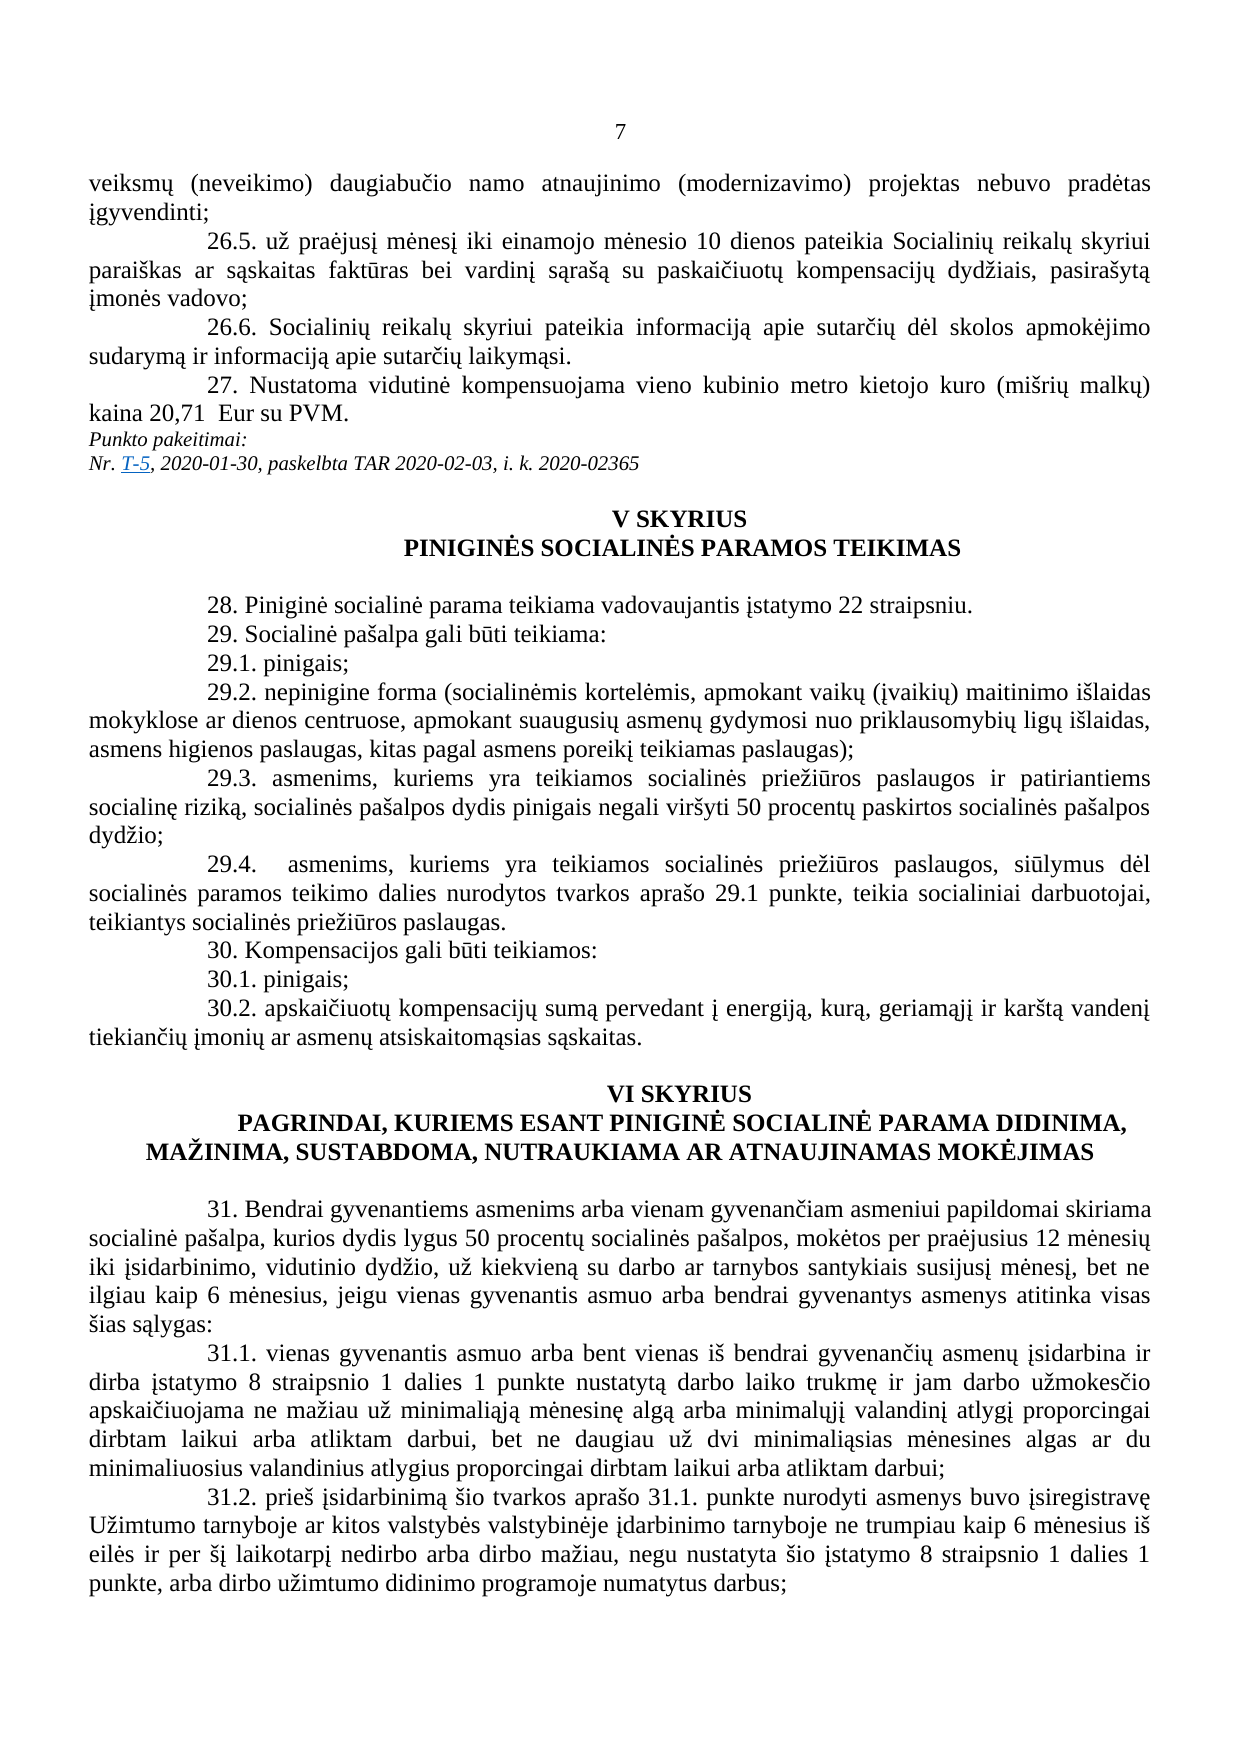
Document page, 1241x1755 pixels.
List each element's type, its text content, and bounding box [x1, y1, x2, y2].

text 30.1. pinigais; [89, 964, 1152, 993]
text 30. Kompensacijos gali būti teikiamos: [89, 935, 1152, 964]
text 30.2. apskaičiuotų kompensacijų sumą pervedant į energiją, kurą, geriamąjį ir karštą vandenį tiekiančių įmonių ar asmenų atsiskaitomąsias sąskaitas. [89, 993, 1152, 1050]
text 27. Nustatoma vidutinė kompensuojama vieno kubinio metro kietojo kuro (mišrių malkų) kaina 20,71 Eur su PVM. [89, 370, 1152, 427]
text veiksmų (neveikimo) daugiabučio namo atnaujinimo (modernizavimo) projektas nebuvo pradėtas įgyvendinti; [89, 168, 1152, 226]
text 26.5. už praėjusį mėnesį iki einamojo mėnesio 10 dienos pateikia Socialinių reikalų skyriui paraiškas ar sąskaitas faktūras bei vardinį sąrašą su paskaičiuotų kompensacijų dydžiais, pasirašytą įmonės vadovo; [89, 226, 1152, 312]
text PINIGINĖS SOCIALINĖS PARAMOS TEIKIMAS [89, 533, 1152, 562]
text 26.6. Socialinių reikalų skyriui pateikia informaciją apie sutarčių dėl skolos apmokėjimo sudarymą ir informaciją apie sutarčių laikymąsi. [89, 312, 1152, 370]
text 29.3. asmenims, kuriems yra teikiamos socialinės priežiūros paslaugos ir patiriantiems socialinę riziką, socialinės pašalpos dydis pinigais negali viršyti 50 procentų paskirtos socialinės pašalpos dydžio; [89, 763, 1152, 849]
text VI SKYRIUS [89, 1079, 1152, 1108]
text 31.1. vienas gyvenantis asmuo arba bent vienas iš bendrai gyvenančių asmenų įsidarbina ir dirba įstatymo 8 straipsnio 1 dalies 1 punkte nustatytą darbo laiko trukmę ir jam darbo užmokesčio apskaičiuojama ne mažiau už minimaliąją mėnesinę algą arba minimalųjį valandinį atlygį proporcingai dirbtam laikui arba atliktam darbui, bet ne daugiau už dvi minimaliąsias mėnesines algas ar du minimaliuosius valandinius atlygius proporcingai dirbtam laikui arba atliktam darbui; [89, 1338, 1152, 1482]
text 29. Socialinė pašalpa gali būti teikiama: [89, 619, 1152, 648]
text 31.2. prieš įsidarbinimą šio tvarkos aprašo 31.1. punkte nurodyti asmenys buvo įsiregistravę Užimtumo tarnyboje ar kitos valstybės valstybinėje įdarbinimo tarnyboje ne trumpiau kaip 6 mėnesius iš eilės ir per šį laikotarpį nedirbo arba dirbo mažiau, negu nustatyta šio įstatymo 8 straipsnio 1 dalies 1 punkte, arba dirbo užimtumo didinimo programoje numatytus darbus; [89, 1482, 1152, 1597]
text 31. Bendrai gyvenantiems asmenims arba vienam gyvenančiam asmeniui papildomai skiriama socialinė pašalpa, kurios dydis lygus 50 procentų socialinės pašalpos, mokėtos per praėjusius 12 mėnesių iki įsidarbinimo, vidutinio dydžio, už kiekvieną su darbo ar tarnybos santykiais susijusį mėnesį, bet ne ilgiau kaip 6 mėnesius, jeigu vienas gyvenantis asmuo arba bendrai gyvenantys asmenys atitinka visas šias sąlygas: [89, 1194, 1152, 1338]
text PAGRINDAI, KURIEMS ESANT PINIGINĖ SOCIALINĖ PARAMA DIDINIMA, MAŽINIMA, SUSTABDOMA, NUTRAUKIAMA AR ATNAUJINAMAS MOKĖJIMAS [89, 1108, 1152, 1165]
text V SKYRIUS [89, 504, 1152, 533]
text 29.1. pinigais; [89, 648, 1152, 677]
text Punkto pakeitimai: [89, 427, 1152, 451]
text Nr. T-5, 2020-01-30, paskelbta TAR 2020-02-03, i. k. 2020-02365 [89, 451, 1152, 475]
text 29.4. asmenims, kuriems yra teikiamos socialinės priežiūros paslaugos, siūlymus dėl socialinės paramos teikimo dalies nurodytos tvarkos aprašo 29.1 punkte, teikia socialiniai darbuotojai, teikiantys socialinės priežiūros paslaugas. [89, 849, 1152, 935]
text 29.2. nepinigine forma (socialinėmis kortelėmis, apmokant vaikų (įvaikių) maitinimo išlaidas mokyklose ar dienos centruose, apmokant suaugusių asmenų gydymosi nuo priklausomybių ligų išlaidas, asmens higienos paslaugas, kitas pagal asmens poreikį teikiamas paslaugas); [89, 677, 1152, 763]
text 28. Piniginė socialinė parama teikiama vadovaujantis įstatymo 22 straipsniu. [89, 590, 1152, 619]
